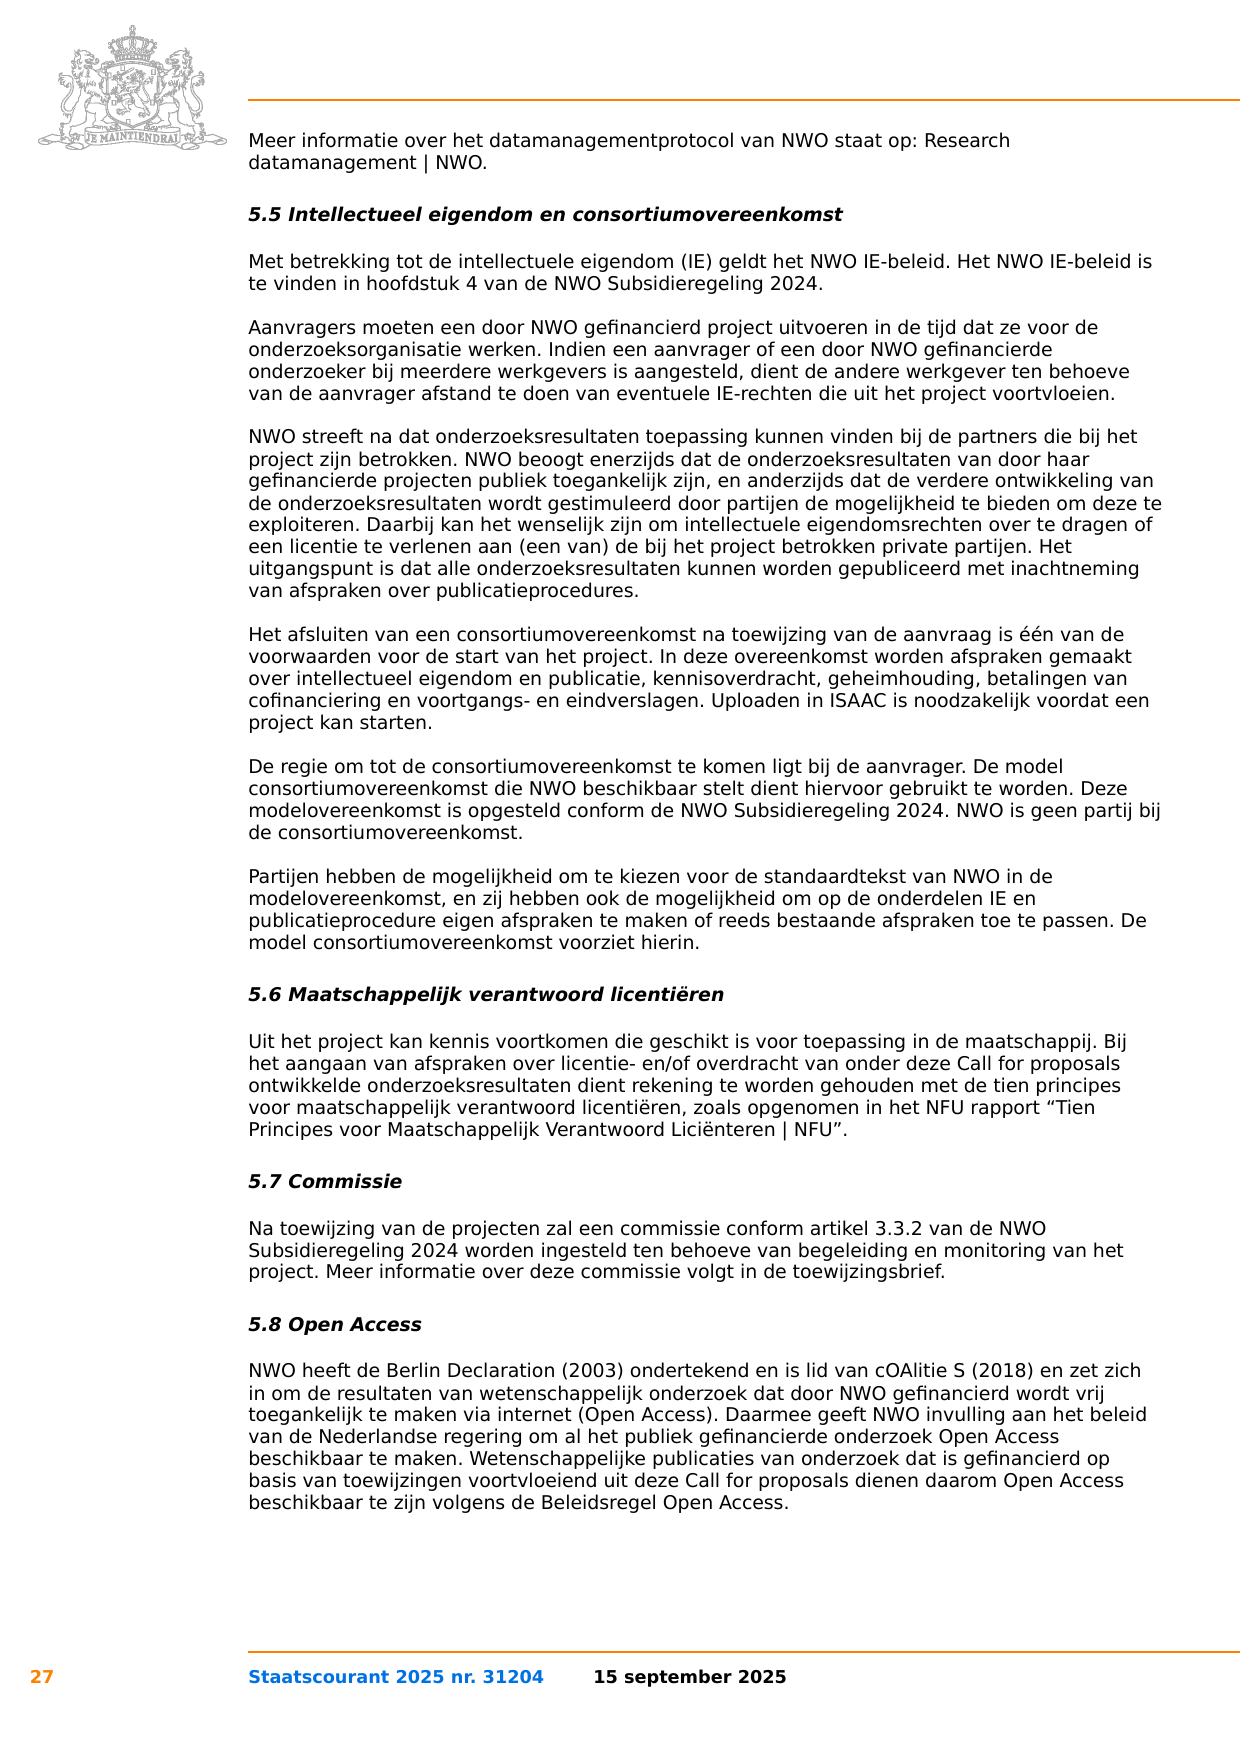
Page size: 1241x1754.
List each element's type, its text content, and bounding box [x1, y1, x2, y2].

text Na toewijzing van de projecten zal een commissie conform artikel 3.3.2 van de NWO Subsidieregeling 2024 worden ingesteld ten behoeve van begeleiding en monitoring van het project. Meer informatie over deze commissie volgt in de toewijzingsbrief. [248, 1217, 1163, 1283]
text De regie om tot de consortiumovereenkomst te komen ligt bij de aanvrager. De model consortiumovereenkomst die NWO beschikbaar stelt dient hiervoor gebruikt te worden. Deze modelovereenkomst is opgesteld conform de NWO Subsidieregeling 2024. NWO is geen partij bij de consortiumovereenkomst. [248, 756, 1163, 844]
text Meer informatie over het datamanagementprotocol van NWO staat op: Research datamanagement | NWO. [248, 130, 1163, 174]
text Het afsluiten van een consortiumovereenkomst na toewijzing van de aanvraag is één van de voorwaarden voor de start van het project. In deze overeenkomst worden afspraken gemaakt over intellectueel eigendom en publicatie, kennisoverdracht, geheimhouding, betalingen van cofinanciering en voortgangs- en eindverslagen. Uploaden in ISAAC is noodzakelijk voordat een project kan starten. [248, 624, 1163, 734]
picture [38, 25, 227, 150]
text NWO streeft na dat onderzoeksresultaten toepassing kunnen vinden bij de partners die bij het project zijn betrokken. NWO beoogt enerzijds dat de onderzoeksresultaten van door haar gefinancierde projecten publiek toegankelijk zijn, en anderzijds dat de verdere ontwikkeling van de onderzoeksresultaten wordt gestimuleerd door partijen de mogelijkheid te bieden om deze te exploiteren. Daarbij kan het wenselijk zijn om intellectuele eigendomsrechten over te dragen of een licentie te verlenen aan (een van) de bij het project betrokken private partijen. Het uitgangspunt is dat alle onderzoeksresultaten kunnen worden gepubliceerd met inachtneming van afspraken over publicatieprocedures. [248, 426, 1163, 602]
text Met betrekking tot de intellectuele eigendom (IE) geldt het NWO IE-beleid. Het NWO IE-beleid is te vinden in hoofdstuk 4 van de NWO Subsidieregeling 2024. [248, 251, 1163, 295]
subtitle 5.5 Intellectueel eigendom en consortiumovereenkomst [248, 204, 1163, 226]
text Uit het project kan kennis voortkomen die geschikt is voor toepassing in de maatschappij. Bij het aangaan van afspraken over licentie- en/of overdracht van onder deze Call for proposals ontwikkelde onderzoeksresultaten dient rekening te worden gehouden met de tien principes voor maatschappelijk verantwoord licentiëren, zoals opgenomen in het NFU rapport “Tien Principes voor Maatschappelijk Verantwoord Liciënteren | NFU”. [248, 1031, 1163, 1141]
subtitle 5.6 Maatschappelijk verantwoord licentiëren [248, 984, 1163, 1006]
text Aanvragers moeten een door NWO gefinancierd project uitvoeren in de tijd dat ze voor de onderzoeksorganisatie werken. Indien een aanvrager of een door NWO gefinancierde onderzoeker bij meerdere werkgevers is aangesteld, dient de andere werkgever ten behoeve van de aanvrager afstand te doen van eventuele IE-rechten die uit het project voortvloeien. [248, 317, 1163, 404]
subtitle 5.8 Open Access [248, 1313, 1163, 1335]
text NWO heeft de Berlin Declaration (2003) ondertekend en is lid van cOAlitie S (2018) en zet zich in om de resultaten van wetenschappelijk onderzoek dat door NWO gefinancierd wordt vrij toegankelijk te maken via internet (Open Access). Daarmee geeft NWO invulling aan het beleid van de Nederlandse regering om al het publiek gefinancierde onderzoek Open Access beschikbaar te maken. Wetenschappelijke publicaties van onderzoek dat is gefinancierd op basis van toewijzingen voortvloeiend uit deze Call for proposals dienen daarom Open Access beschikbaar te zijn volgens de Beleidsregel Open Access. [248, 1360, 1163, 1514]
subtitle 5.7 Commissie [248, 1171, 1163, 1192]
text Partijen hebben de mogelijkheid om te kiezen voor de standaardtekst van NWO in de modelovereenkomst, en zij hebben ook de mogelijkheid om op de onderdelen IE en publicatieprocedure eigen afspraken te maken of reeds bestaande afspraken toe te passen. De model consortiumovereenkomst voorziet hierin. [248, 866, 1163, 954]
